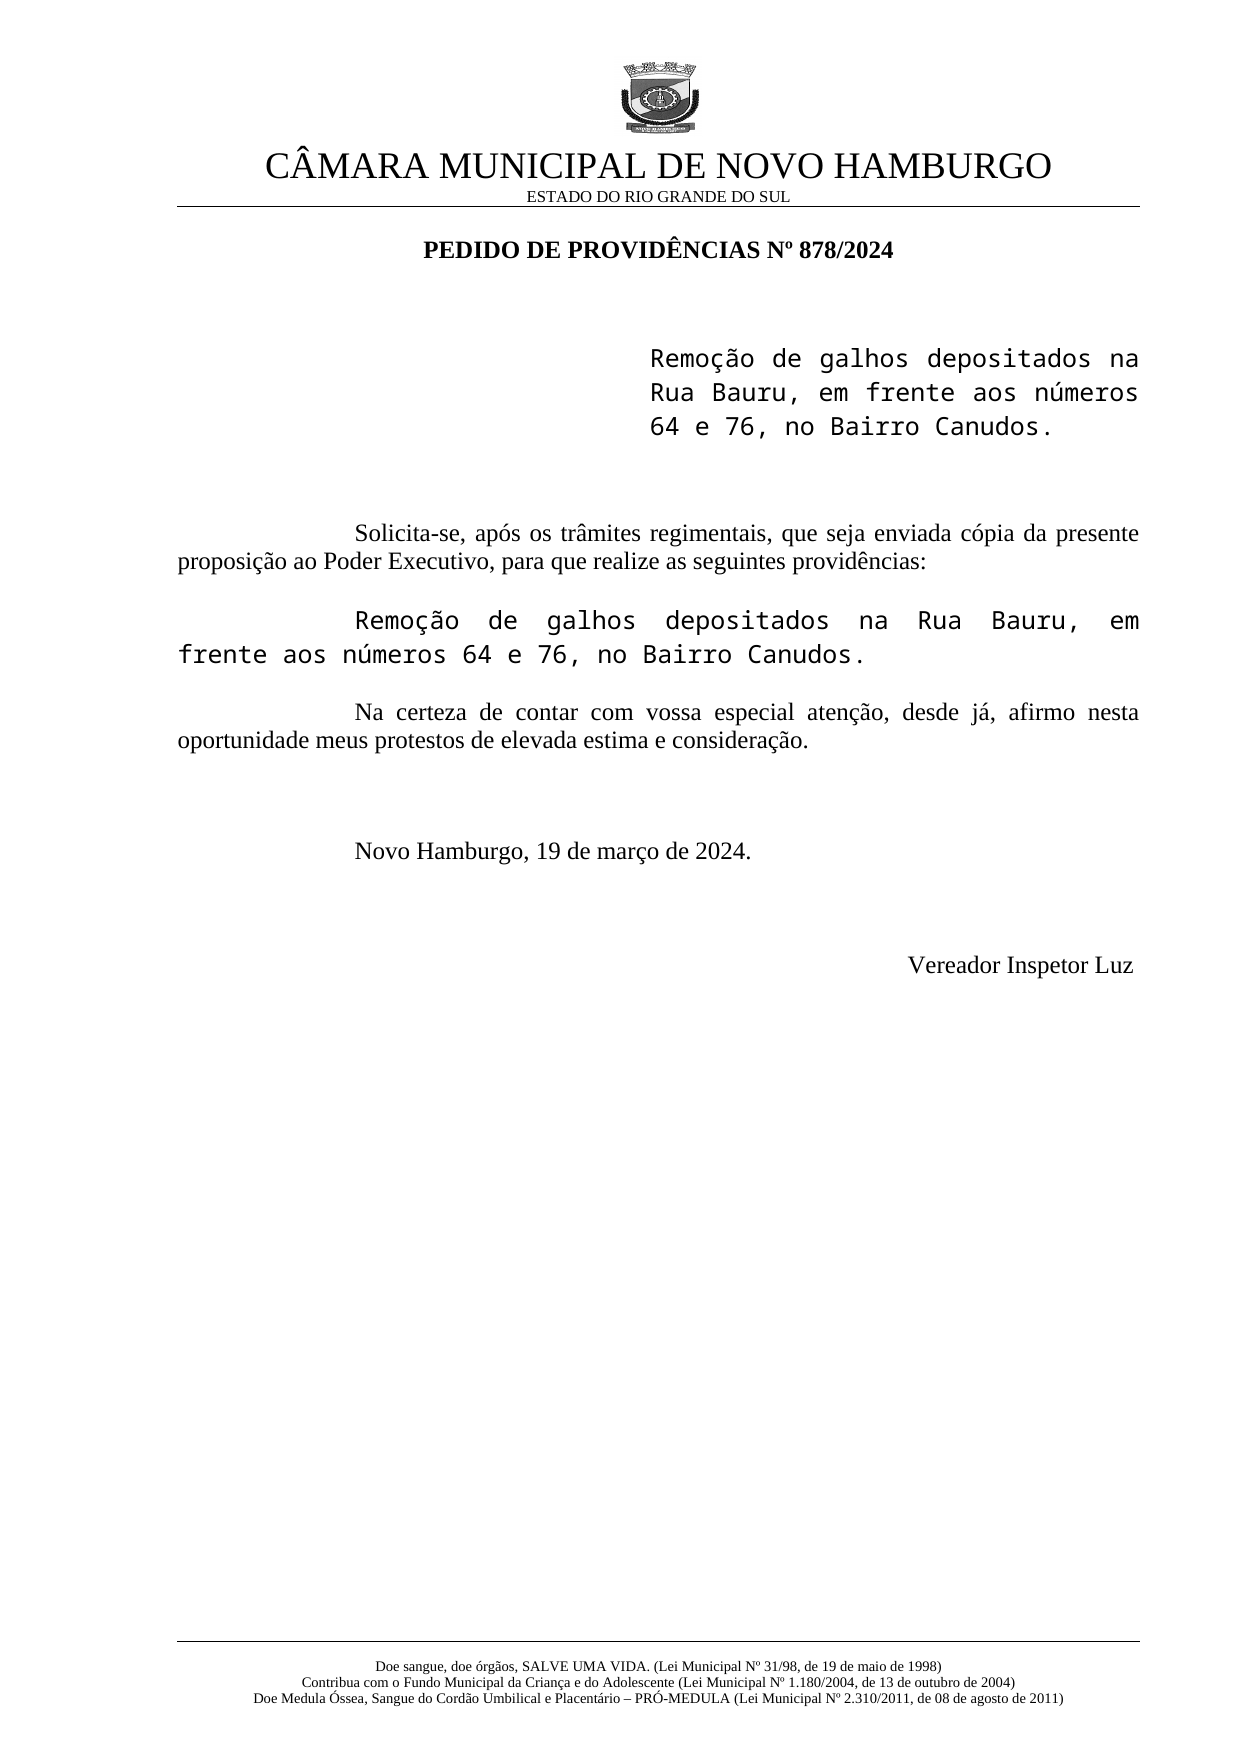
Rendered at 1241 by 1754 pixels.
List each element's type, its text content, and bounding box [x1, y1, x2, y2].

text PEDIDO DE PROVIDÊNCIAS Nº 878/2024 [177, 236, 1140, 264]
text Remoção de galhos depositados na Rua Bauru, em frente aos números 64 e 76, no Bairro Canudos. [649, 341, 1140, 443]
text Vereador Inspetor Luz [177, 951, 1140, 979]
text Na certeza de contar com vossa especial atenção, desde já, afirmo nesta oportunidade meus protestos de elevada estima e consideração. [177, 698, 1140, 754]
text Remoção de galhos depositados na Rua Bauru, em frente aos números 64 e 76, no Bairro Canudos. [177, 603, 1140, 671]
text Novo Hamburgo, 19 de março de 2024. [177, 837, 1140, 865]
text Solicita-se, após os trâmites regimentais, que seja enviada cópia da presente proposição ao Poder Executivo, para que realize as seguintes providências: [177, 519, 1140, 575]
